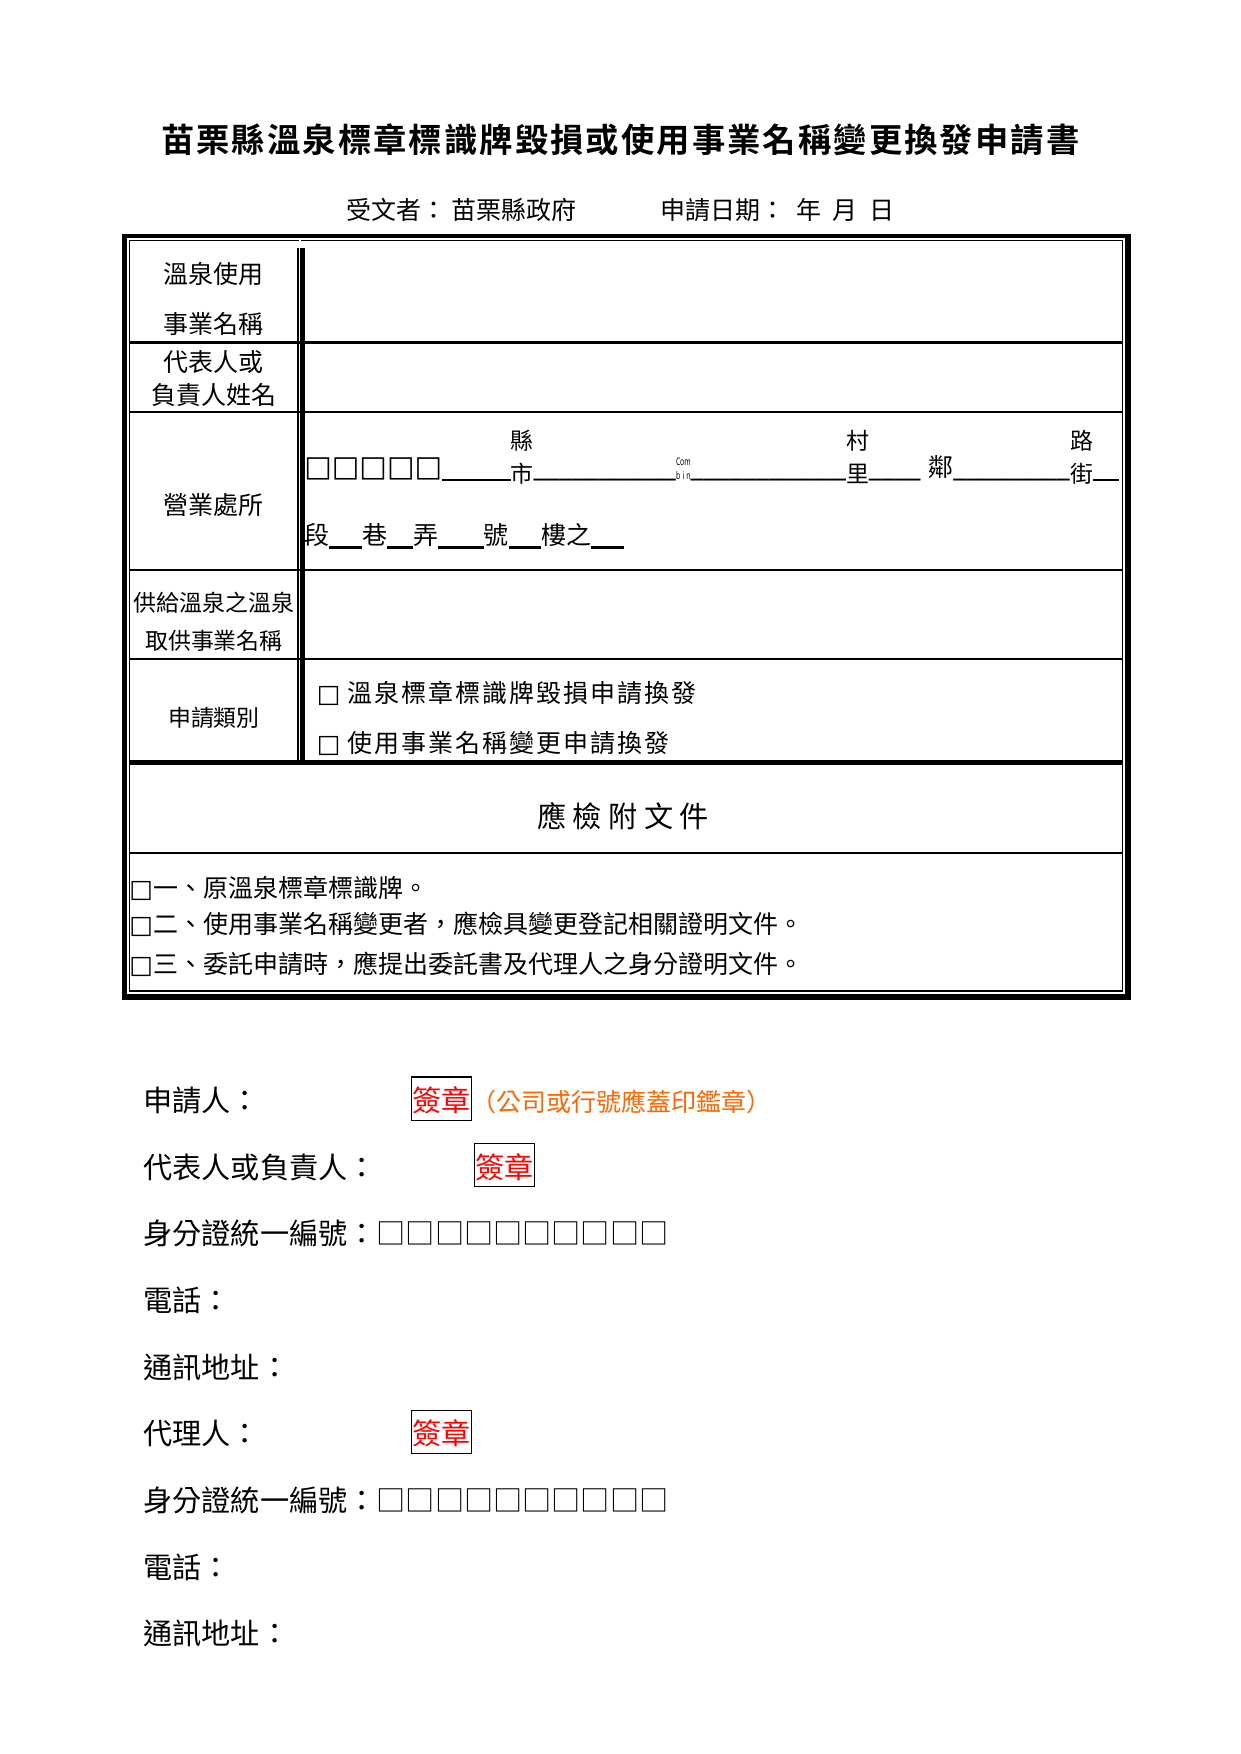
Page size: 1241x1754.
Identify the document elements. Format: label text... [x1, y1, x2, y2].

table_cell 營業處所 [130, 413, 297, 569]
text 苗栗縣溫泉標章標識牌毀損或使用事業名稱變更換發申請書 [118, 104, 1122, 171]
text 代表人或負責人： 簽章 [143, 1125, 1122, 1191]
table_cell 應 檢 附 文 件 [130, 765, 1122, 852]
table_cell 申請類別 [130, 660, 297, 760]
text 電話： [143, 1525, 1122, 1591]
text 電話： [143, 1258, 1122, 1325]
text 通訊地址： [143, 1325, 1122, 1391]
text 受文者： 苗栗縣政府 申請日期： 年 月 日 [118, 183, 1122, 233]
text 代理人： 簽章 [143, 1391, 1122, 1458]
table_cell [305, 571, 1122, 658]
text 身分證統一編號：□□□□□□□□□□ [143, 1191, 1122, 1258]
text 通訊地址： [143, 1591, 1122, 1658]
table_cell 供給溫泉之溫泉取供事業名稱 [130, 571, 297, 658]
table_cell 代表人或 負責人姓名 [130, 344, 297, 411]
text 申請人： 簽章（公司或行號應蓋印鑑章） [143, 1058, 1122, 1125]
text 身分證統一編號：□□□□□□□□□□ [143, 1458, 1122, 1525]
table_header [301, 241, 1122, 341]
table_header 溫泉使用 事業名稱 [127, 238, 301, 341]
table_cell □ 溫泉標章標識牌毀損申請換發 □ 使用事業名稱變更申請換發 [305, 660, 1122, 760]
table_cell [305, 344, 1122, 411]
table_cell □一、原溫泉標章標識牌。 □二、使用事業名稱變更者，應檢具變更登記相關證明文件。 □三、委託申請時，應提出委託書及代理人之身分證明文件。 [130, 854, 1122, 990]
table_cell □□□□□ 縣市___________Combin____________村里____ 鄰_________路街 段 巷 弄 號 樓之 [305, 413, 1122, 569]
